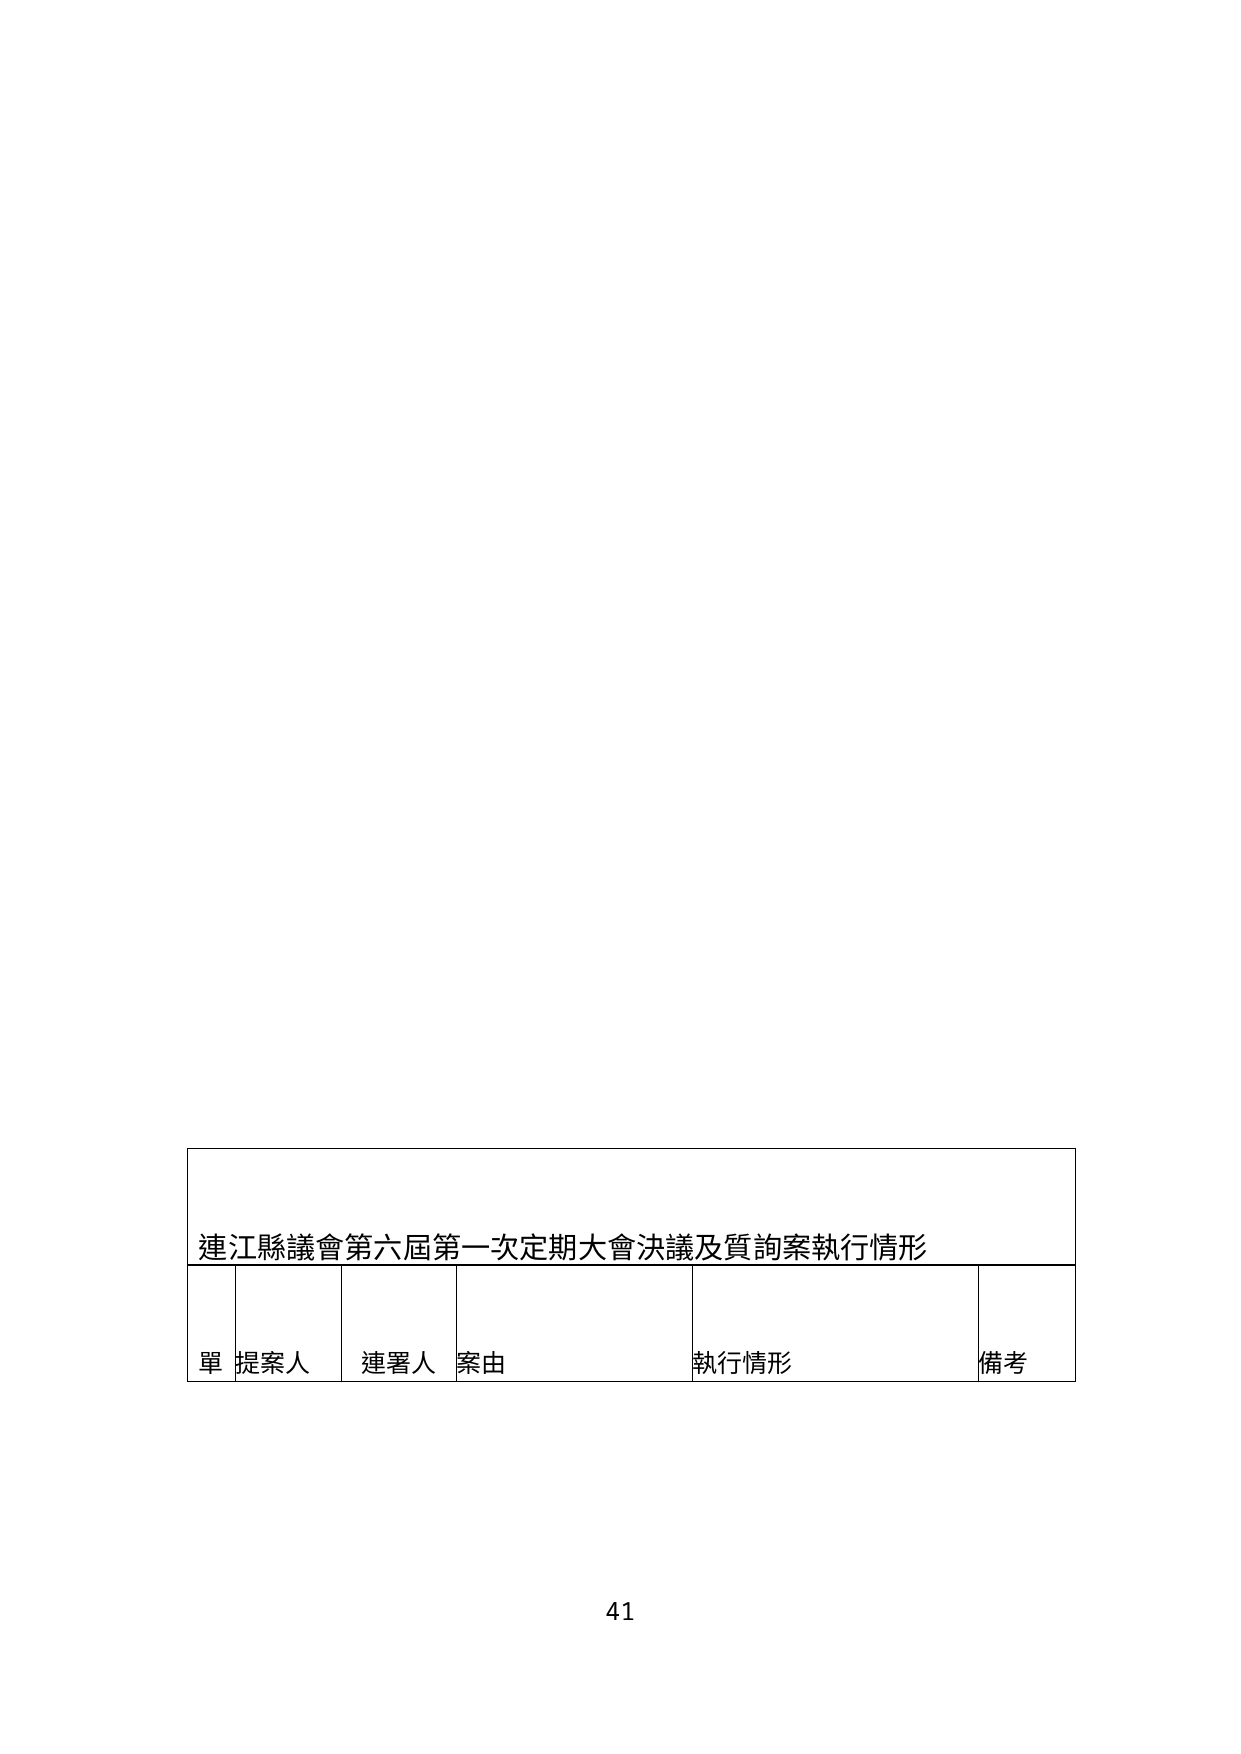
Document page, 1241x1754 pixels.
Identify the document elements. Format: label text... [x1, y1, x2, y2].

table_cell 執行情形 [693, 1266, 978, 1381]
table_cell 連署人 [342, 1266, 456, 1381]
table_cell 單 [188, 1266, 235, 1381]
table_cell 提案人 [236, 1266, 341, 1381]
table_cell 備考 [979, 1266, 1075, 1381]
table_header 連江縣議會第六屆第一次定期大會決議及質詢案執行情形 [188, 1149, 1075, 1264]
table_cell 案由 [457, 1266, 692, 1381]
